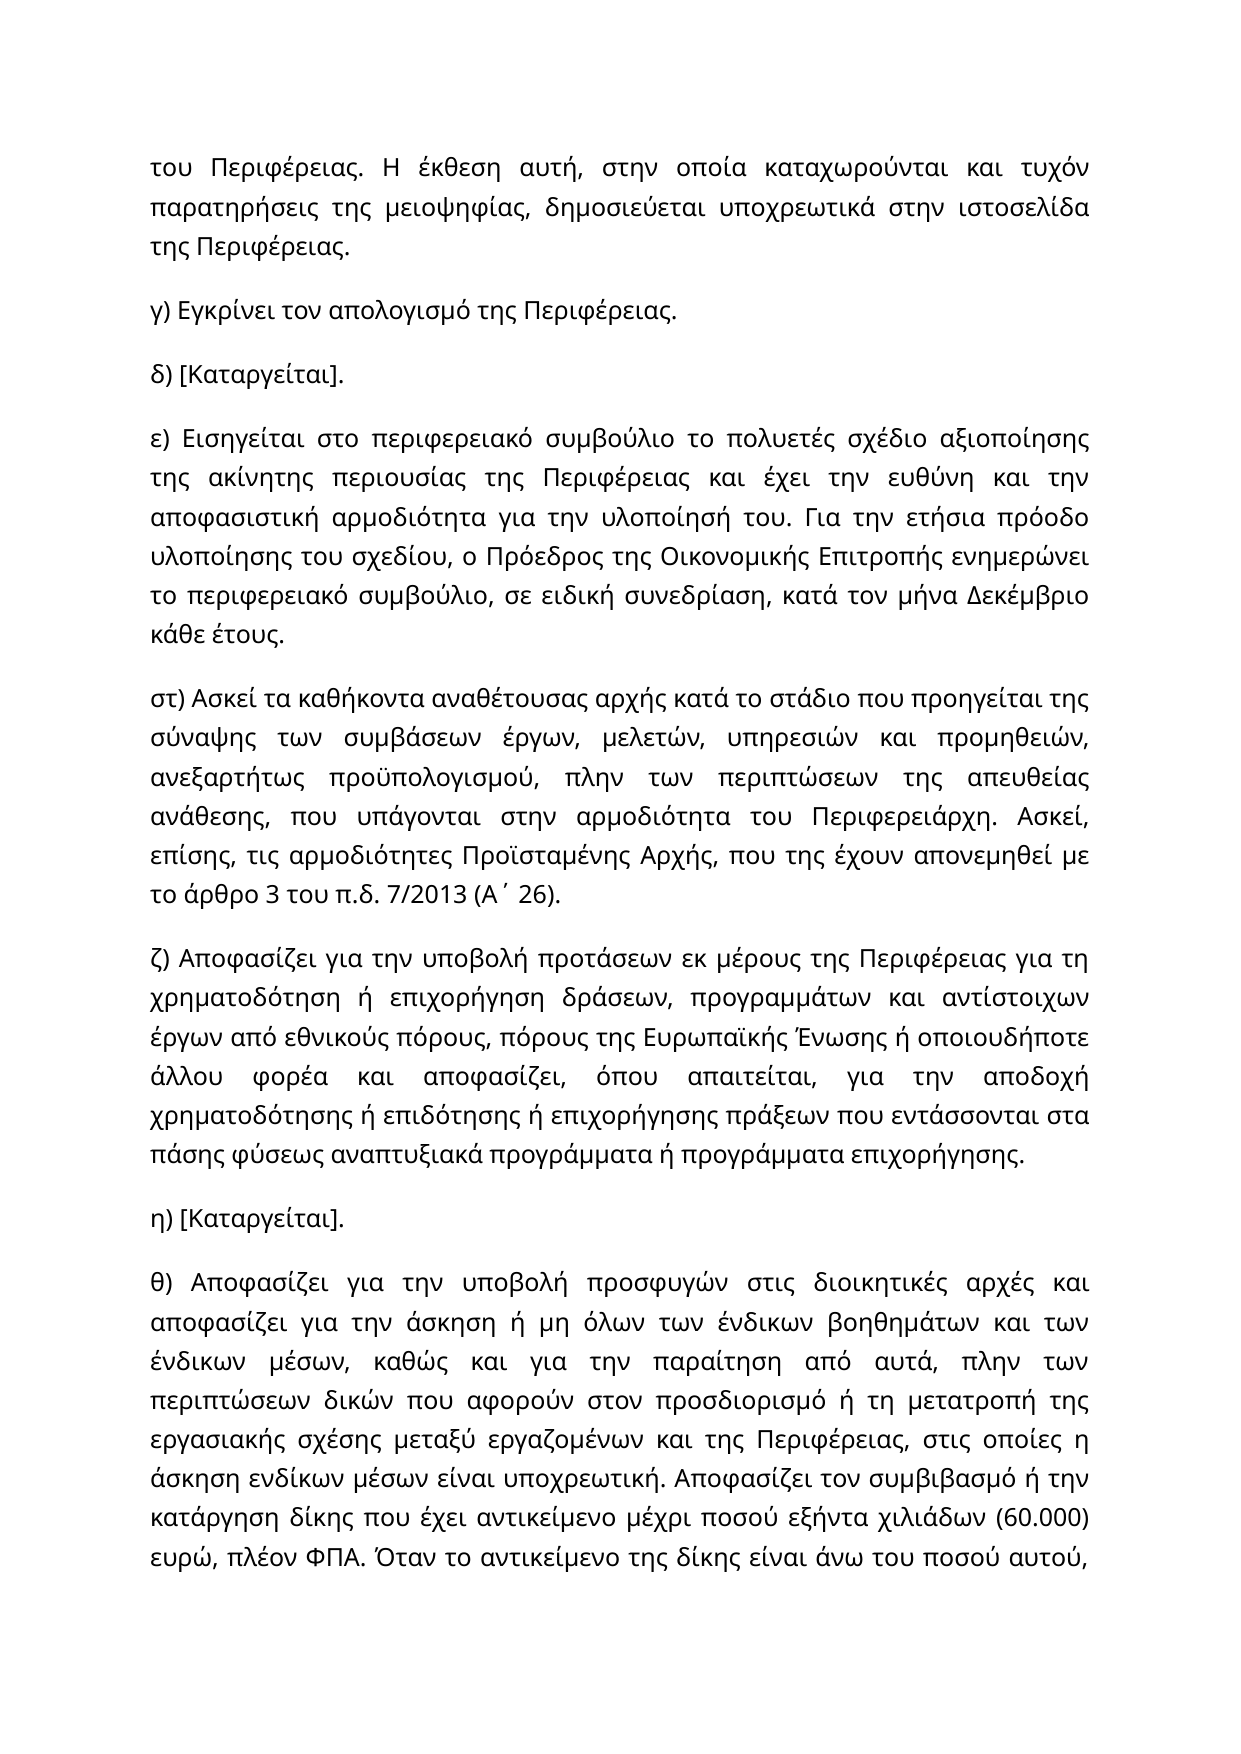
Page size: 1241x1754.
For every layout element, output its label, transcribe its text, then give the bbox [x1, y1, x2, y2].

text δ) [Καταργείται]. [150, 357, 1090, 391]
text η) [Καταργείται]. [150, 1201, 1090, 1235]
text θ) Αποφασίζει για την υποβολή προσφυγών στις διοικητικές αρχές και αποφασίζει για την άσκηση ή μη όλων των ένδικων βοηθημάτων και των ένδικων μέσων, καθώς και για την παραίτηση από αυτά, πλην των περιπτώσεων δικών που αφορούν στον προσδιορισμό ή τη μετατροπή της εργασιακής σχέσης μεταξύ εργαζομένων και της Περιφέρειας, στις οποίες η άσκηση ενδίκων μέσων είναι υποχρεωτική. Αποφασίζει τον συμβιβασμό ή την κατάργηση δίκης που έχει αντικείμενο μέχρι ποσού εξήντα χιλιάδων (60.000) ευρώ, πλέον ΦΠΑ. Όταν το αντικείμενο της δίκης είναι άνω του ποσού αυτού, [150, 1265, 1090, 1573]
text γ) Εγκρίνει τον απολογισμό της Περιφέρειας. [150, 292, 1090, 327]
text στ) Ασκεί τα καθήκοντα αναθέτουσας αρχής κατά το στάδιο που προηγείται της σύναψης των συμβάσεων έργων, μελετών, υπηρεσιών και προμηθειών, ανεξαρτήτως προϋπολογισμού, πλην των περιπτώσεων της απευθείας ανάθεσης, που υπάγονται στην αρμοδιότητα του Περιφερειάρχη. Ασκεί, επίσης, τις αρμοδιότητες Προϊσταμένης Αρχής, που της έχουν απονεμηθεί με το άρθρο 3 του π.δ. 7/2013 (Α΄ 26). [150, 681, 1090, 911]
text του Περιφέρειας. Η έκθεση αυτή, στην οποία καταχωρούνται και τυχόν παρατηρήσεις της μειοψηφίας, δημοσιεύεται υποχρεωτικά στην ιστοσελίδα της Περιφέρειας. [150, 150, 1090, 262]
text ζ) Αποφασίζει για την υποβολή προτάσεων εκ μέρους της Περιφέρειας για τη χρηματοδότηση ή επιχορήγηση δράσεων, προγραμμάτων και αντίστοιχων έργων από εθνικούς πόρους, πόρους της Ευρωπαϊκής Ένωσης ή οποιουδήποτε άλλου φορέα και αποφασίζει, όπου απαιτείται, για την αποδοχή χρηματοδότησης ή επιδότησης ή επιχορήγησης πράξεων που εντάσσονται στα πάσης φύσεως αναπτυξιακά προγράμματα ή προγράμματα επιχορήγησης. [150, 941, 1090, 1171]
text ε) Εισηγείται στο περιφερειακό συμβούλιο το πολυετές σχέδιο αξιοποίησης της ακίνητης περιουσίας της Περιφέρειας και έχει την ευθύνη και την αποφασιστική αρμοδιότητα για την υλοποίησή του. Για την ετήσια πρόοδο υλοποίησης του σχεδίου, ο Πρόεδρος της Οικονομικής Επιτροπής ενημερώνει το περιφερειακό συμβούλιο, σε ειδική συνεδρίαση, κατά τον μήνα Δεκέμβριο κάθε έτους. [150, 421, 1090, 651]
